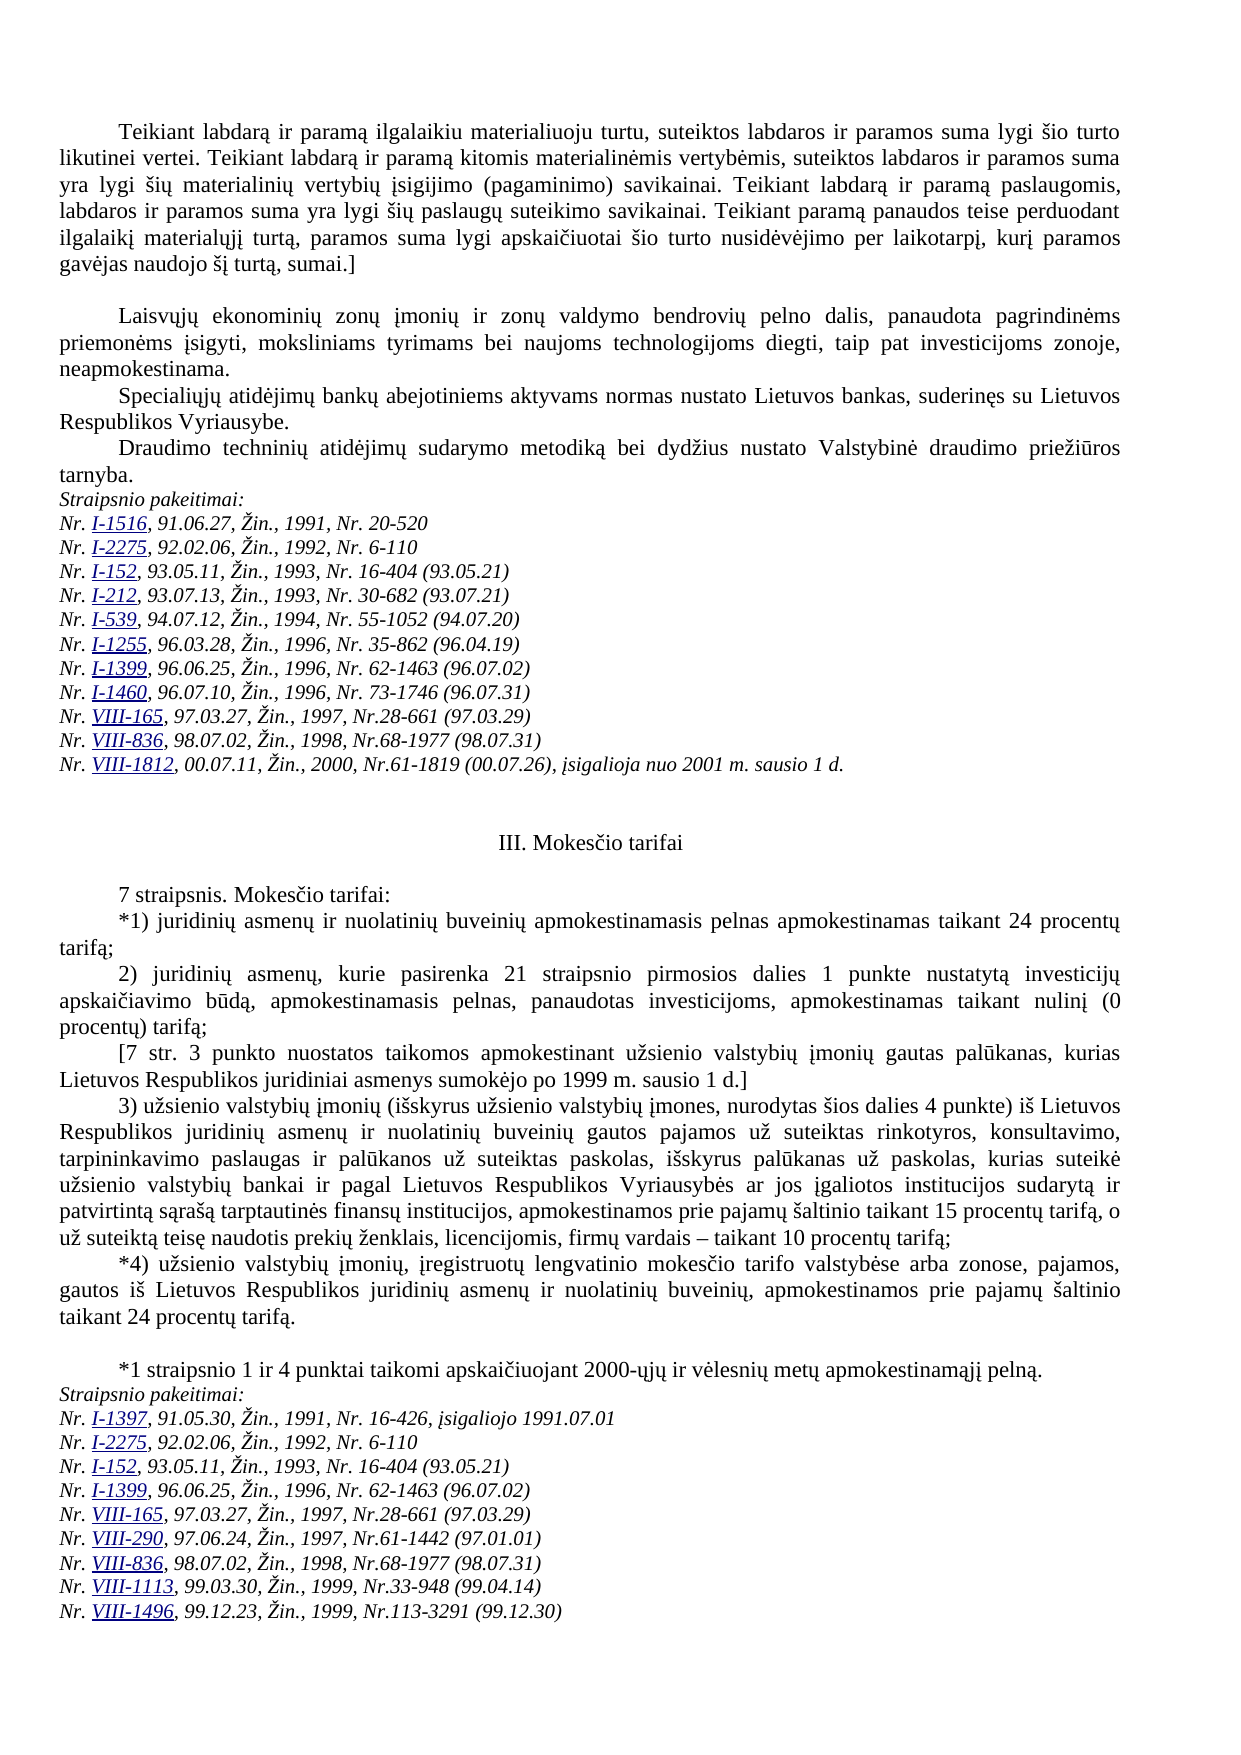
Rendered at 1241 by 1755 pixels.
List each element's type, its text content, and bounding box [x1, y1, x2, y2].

text Nr. I-212, 93.07.13, Žin., 1993, Nr. 30-682 (93.07.21) [59, 583, 1122, 607]
text *1) juridinių asmenų ir nuolatinių buveinių apmokestinamasis pelnas apmokestinamas taikant 24 procentų tarifą; [59, 908, 1122, 960]
text Nr. I-1397, 91.05.30, Žin., 1991, Nr. 16-426, įsigaliojo 1991.07.01 [59, 1406, 1122, 1430]
text III. Mokesčio tarifai [59, 828, 1122, 855]
text Straipsnio pakeitimai: [59, 487, 1122, 511]
text Nr. VIII-1496, 99.12.23, Žin., 1999, Nr.113-3291 (99.12.30) [59, 1598, 1122, 1623]
text Nr. VIII-836, 98.07.02, Žin., 1998, Nr.68-1977 (98.07.31) [59, 1550, 1122, 1574]
text Nr. I-2275, 92.02.06, Žin., 1992, Nr. 6-110 [59, 1430, 1122, 1454]
text Nr. I-1255, 96.03.28, Žin., 1996, Nr. 35-862 (96.04.19) [59, 631, 1122, 656]
text Straipsnio pakeitimai: [59, 1382, 1122, 1406]
text 7 straipsnis. Mokesčio tarifai: [59, 881, 1122, 908]
text Nr. I-1399, 96.06.25, Žin., 1996, Nr. 62-1463 (96.07.02) [59, 656, 1122, 679]
text Nr. VIII-165, 97.03.27, Žin., 1997, Nr.28-661 (97.03.29) [59, 1502, 1122, 1526]
text Nr. I-1516, 91.06.27, Žin., 1991, Nr. 20-520 [59, 511, 1122, 535]
text *1 straipsnio 1 ir 4 punktai taikomi apskaičiuojant 2000-ųjų ir vėlesnių metų apmokestinamąjį pelną. [59, 1356, 1122, 1382]
text Nr. VIII-836, 98.07.02, Žin., 1998, Nr.68-1977 (98.07.31) [59, 728, 1122, 752]
text Nr. I-539, 94.07.12, Žin., 1994, Nr. 55-1052 (94.07.20) [59, 607, 1122, 631]
text [7 str. 3 punkto nuostatos taikomos apmokestinant užsienio valstybių įmonių gautas palūkanas, kurias Lietuvos Respublikos juridiniai asmenys sumokėjo po 1999 m. sausio 1 d.] [59, 1039, 1122, 1092]
text Nr. I-2275, 92.02.06, Žin., 1992, Nr. 6-110 [59, 535, 1122, 559]
text 2) juridinių asmenų, kurie pasirenka 21 straipsnio pirmosios dalies 1 punkte nustatytą investicijų apskaičiavimo būdą, apmokestinamasis pelnas, panaudotas investicijoms, apmokestinamas taikant nulinį (0 procentų) tarifą; [59, 960, 1122, 1039]
text Specialiųjų atidėjimų bankų abejotiniems aktyvams normas nustato Lietuvos bankas, suderinęs su Lietuvos Respublikos Vyriausybe. [59, 382, 1122, 434]
text Nr. I-1399, 96.06.25, Žin., 1996, Nr. 62-1463 (96.07.02) [59, 1478, 1122, 1502]
text *4) užsienio valstybių įmonių, įregistruotų lengvatinio mokesčio tarifo valstybėse arba zonose, pajamos, gautos iš Lietuvos Respublikos juridinių asmenų ir nuolatinių buveinių, apmokestinamos prie pajamų šaltinio taikant 24 procentų tarifą. [59, 1250, 1122, 1329]
text Nr. VIII-165, 97.03.27, Žin., 1997, Nr.28-661 (97.03.29) [59, 704, 1122, 728]
text Nr. I-152, 93.05.11, Žin., 1993, Nr. 16-404 (93.05.21) [59, 559, 1122, 583]
text Nr. VIII-290, 97.06.24, Žin., 1997, Nr.61-1442 (97.01.01) [59, 1526, 1122, 1550]
text 3) užsienio valstybių įmonių (išskyrus užsienio valstybių įmones, nurodytas šios dalies 4 punkte) iš Lietuvos Respublikos juridinių asmenų ir nuolatinių buveinių gautos pajamos už suteiktas rinkotyros, konsultavimo, tarpininkavimo paslaugas ir palūkanos už suteiktas paskolas, išskyrus palūkanas už paskolas, kurias suteikė užsienio valstybių bankai ir pagal Lietuvos Respublikos Vyriausybės ar jos įgaliotos institucijos sudarytą ir patvirtintą sąrašą tarptautinės finansų institucijos, apmokestinamos prie pajamų šaltinio taikant 15 procentų tarifą, o už suteiktą teisę naudotis prekių ženklais, licencijomis, firmų vardais – taikant 10 procentų tarifą; [59, 1092, 1122, 1250]
text Teikiant labdarą ir paramą ilgalaikiu materialiuoju turtu, suteiktos labdaros ir paramos suma lygi šio turto likutinei vertei. Teikiant labdarą ir paramą kitomis materialinėmis vertybėmis, suteiktos labdaros ir paramos suma yra lygi šių materialinių vertybių įsigijimo (pagaminimo) savikainai. Teikiant labdarą ir paramą paslaugomis, labdaros ir paramos suma yra lygi šių paslaugų suteikimo savikainai. Teikiant paramą panaudos teise perduodant ilgalaikį materialųjį turtą, paramos suma lygi apskaičiuotai šio turto nusidėvėjimo per laikotarpį, kurį paramos gavėjas naudojo šį turtą, sumai.] [59, 118, 1122, 276]
text Nr. I-1460, 96.07.10, Žin., 1996, Nr. 73-1746 (96.07.31) [59, 679, 1122, 704]
text Nr. VIII-1812, 00.07.11, Žin., 2000, Nr.61-1819 (00.07.26), įsigalioja nuo 2001 m. sausio 1 d. [59, 752, 1122, 776]
text Laisvųjų ekonominių zonų įmonių ir zonų valdymo bendrovių pelno dalis, panaudota pagrindinėms priemonėms įsigyti, moksliniams tyrimams bei naujoms technologijoms diegti, taip pat investicijoms zonoje, neapmokestinama. [59, 303, 1122, 382]
text Nr. I-152, 93.05.11, Žin., 1993, Nr. 16-404 (93.05.21) [59, 1454, 1122, 1478]
text Draudimo techninių atidėjimų sudarymo metodiką bei dydžius nustato Valstybinė draudimo priežiūros tarnyba. [59, 434, 1122, 487]
text Nr. VIII-1113, 99.03.30, Žin., 1999, Nr.33-948 (99.04.14) [59, 1574, 1122, 1598]
